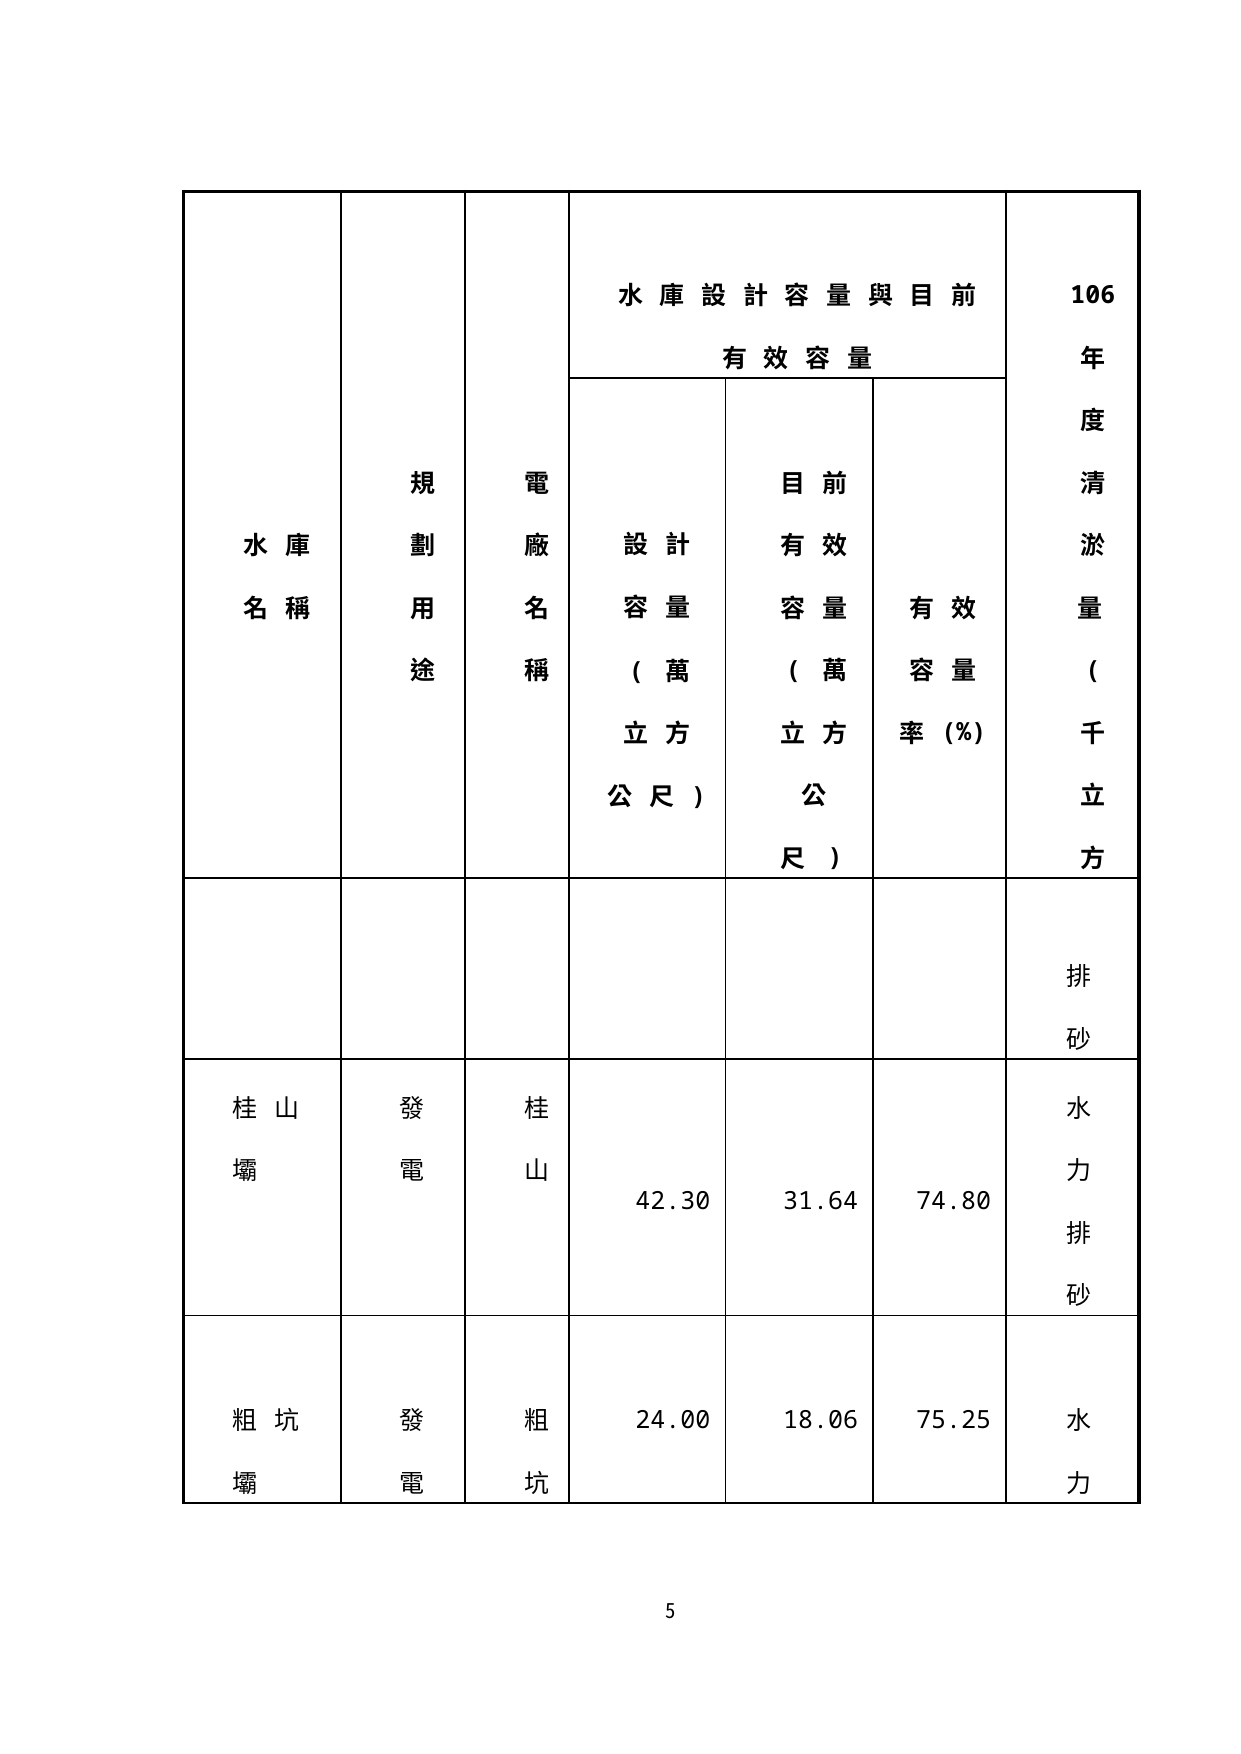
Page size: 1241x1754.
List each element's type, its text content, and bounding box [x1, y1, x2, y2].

table_header 水庫名稱 [185, 193, 340, 877]
table_cell 設計容量 (萬立方公尺) [570, 379, 725, 877]
table_cell 18.06 [726, 1316, 872, 1502]
table_cell 粗坑壩 [185, 1316, 340, 1502]
table_cell 桂山壩 [185, 1060, 340, 1314]
table_cell 有效容量率(%) [874, 379, 1005, 877]
table_cell 發電 [342, 1316, 464, 1502]
table_cell 排砂 [1007, 879, 1137, 1058]
table_cell 桂山 [466, 1060, 568, 1314]
table_cell 水力排砂 [1007, 1060, 1137, 1314]
table_cell [342, 879, 464, 1058]
table_header 106年度清淤量(千立方公尺) [1007, 193, 1137, 877]
table_cell 31.64 [726, 1060, 872, 1314]
table_cell 74.80 [874, 1060, 1005, 1314]
table_cell [570, 879, 725, 1058]
table_cell [466, 879, 568, 1058]
table_cell 42.30 [570, 1060, 725, 1314]
table_header 水庫設計容量與目前有效容量 [570, 193, 1005, 377]
table_cell 粗坑 [466, 1316, 568, 1502]
table_cell 24.00 [570, 1316, 725, 1502]
table_cell 水力 [1007, 1316, 1137, 1502]
table_header 規劃用途 [342, 193, 464, 877]
table_cell 目前有效容量(萬立方公尺) [726, 379, 872, 877]
table_cell 發電 [342, 1060, 464, 1314]
table_cell [874, 879, 1005, 1058]
table_cell [726, 879, 872, 1058]
table_cell [185, 879, 340, 1058]
table_header 電廠 名稱 [466, 193, 568, 877]
table_cell 75.25 [874, 1316, 1005, 1502]
